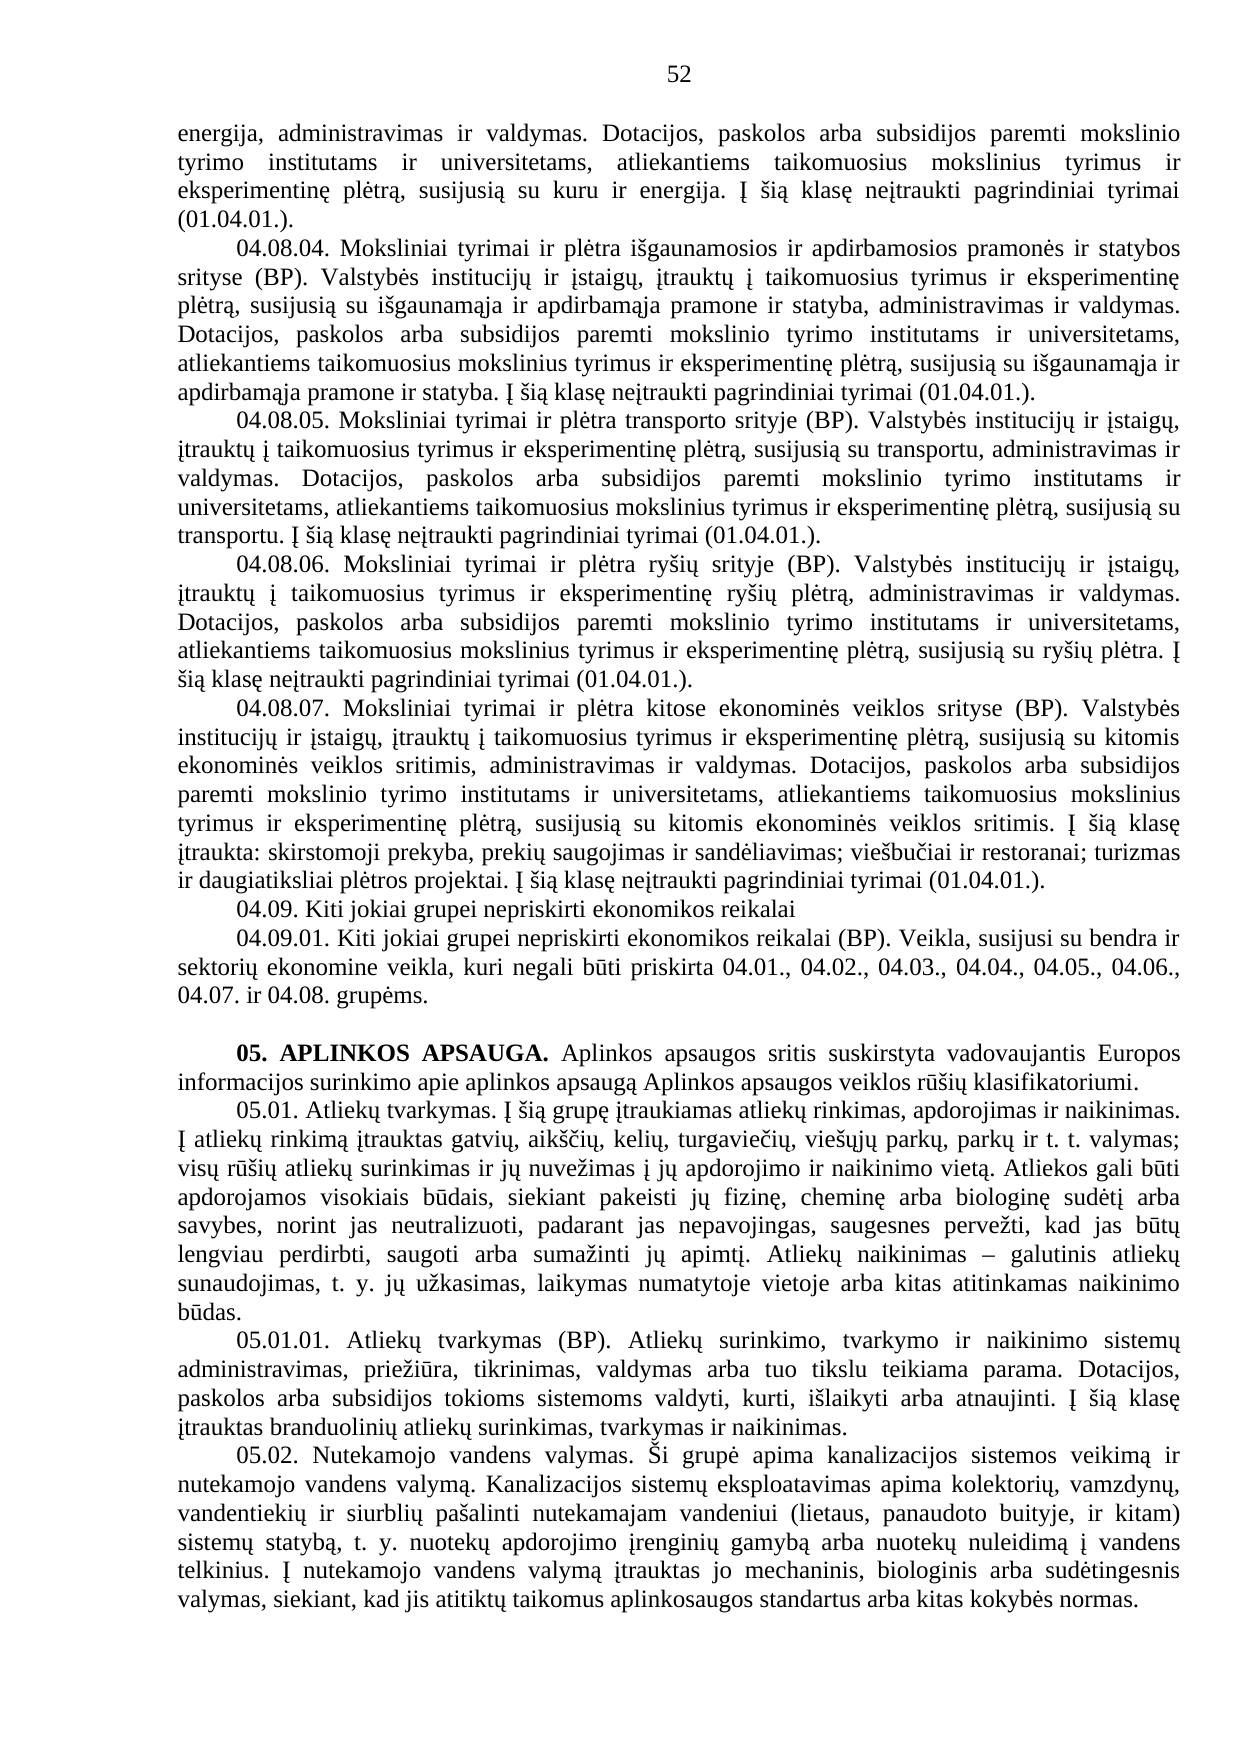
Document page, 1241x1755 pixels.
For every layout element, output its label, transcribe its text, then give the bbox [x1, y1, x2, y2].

text 04.09.01. Kiti jokiai grupei nepriskirti ekonomikos reikalai (BP). Veikla, susijusi su bendra ir sektorių ekonomine veikla, kuri negali būti priskirta 04.01., 04.02., 04.03., 04.04., 04.05., 04.06., 04.07. ir 04.08. grupėms. [177, 923, 1181, 1009]
text energija, administravimas ir valdymas. Dotacijos, paskolos arba subsidijos paremti mokslinio tyrimo institutams ir universitetams, atliekantiems taikomuosius mokslinius tyrimus ir eksperimentinę plėtrą, susijusią su kuru ir energija. Į šią klasę neįtraukti pagrindiniai tyrimai (01.04.01.). [177, 118, 1181, 233]
text 05.02. Nutekamojo vandens valymas. Ši grupė apima kanalizacijos sistemos veikimą ir nutekamojo vandens valymą. Kanalizacijos sistemų eksploatavimas apima kolektorių, vamzdynų, vandentiekių ir siurblių pašalinti nutekamajam vandeniui (lietaus, panaudoto buityje, ir kitam) sistemų statybą, t. y. nuotekų apdorojimo įrenginių gamybą arba nuotekų nuleidimą į vandens telkinius. Į nutekamojo vandens valymą įtrauktas jo mechaninis, biologinis arba sudėtingesnis valymas, siekiant, kad jis atitiktų taikomus aplinkosaugos standartus arba kitas kokybės normas. [177, 1441, 1181, 1613]
text 05.01.01. Atliekų tvarkymas (BP). Atliekų surinkimo, tvarkymo ir naikinimo sistemų administravimas, priežiūra, tikrinimas, valdymas arba tuo tikslu teikiama parama. Dotacijos, paskolos arba subsidijos tokioms sistemoms valdyti, kurti, išlaikyti arba atnaujinti. Į šią klasę įtrauktas branduolinių atliekų surinkimas, tvarkymas ir naikinimas. [177, 1326, 1181, 1441]
text 05. APLINKOS APSAUGA. Aplinkos apsaugos sritis suskirstyta vadovaujantis Europos informacijos surinkimo apie aplinkos apsaugą Aplinkos apsaugos veiklos rūšių klasifikatoriumi. [177, 1038, 1181, 1096]
text 04.08.06. Moksliniai tyrimai ir plėtra ryšių srityje (BP). Valstybės institucijų ir įstaigų, įtrauktų į taikomuosius tyrimus ir eksperimentinę ryšių plėtrą, administravimas ir valdymas. Dotacijos, paskolos arba subsidijos paremti mokslinio tyrimo institutams ir universitetams, atliekantiems taikomuosius mokslinius tyrimus ir eksperimentinę plėtrą, susijusią su ryšių plėtra. Į šią klasę neįtraukti pagrindiniai tyrimai (01.04.01.). [177, 549, 1181, 693]
text 04.08.04. Moksliniai tyrimai ir plėtra išgaunamosios ir apdirbamosios pramonės ir statybos srityse (BP). Valstybės institucijų ir įstaigų, įtrauktų į taikomuosius tyrimus ir eksperimentinę plėtrą, susijusią su išgaunamąja ir apdirbamąja pramone ir statyba, administravimas ir valdymas. Dotacijos, paskolos arba subsidijos paremti mokslinio tyrimo institutams ir universitetams, atliekantiems taikomuosius mokslinius tyrimus ir eksperimentinę plėtrą, susijusią su išgaunamąja ir apdirbamąja pramone ir statyba. Į šią klasę neįtraukti pagrindiniai tyrimai (01.04.01.). [177, 233, 1181, 406]
text 04.08.05. Moksliniai tyrimai ir plėtra transporto srityje (BP). Valstybės institucijų ir įstaigų, įtrauktų į taikomuosius tyrimus ir eksperimentinę plėtrą, susijusią su transportu, administravimas ir valdymas. Dotacijos, paskolos arba subsidijos paremti mokslinio tyrimo institutams ir universitetams, atliekantiems taikomuosius mokslinius tyrimus ir eksperimentinę plėtrą, susijusią su transportu. Į šią klasę neįtraukti pagrindiniai tyrimai (01.04.01.). [177, 406, 1181, 549]
text 05.01. Atliekų tvarkymas. Į šią grupę įtraukiamas atliekų rinkimas, apdorojimas ir naikinimas. Į atliekų rinkimą įtrauktas gatvių, aikščių, kelių, turgaviečių, viešųjų parkų, parkų ir t. t. valymas; visų rūšių atliekų surinkimas ir jų nuvežimas į jų apdorojimo ir naikinimo vietą. Atliekos gali būti apdorojamos visokiais būdais, siekiant pakeisti jų fizinę, cheminę arba biologinę sudėtį arba savybes, norint jas neutralizuoti, padarant jas nepavojingas, saugesnes pervežti, kad jas būtų lengviau perdirbti, saugoti arba sumažinti jų apimtį. Atliekų naikinimas – galutinis atliekų sunaudojimas, t. y. jų užkasimas, laikymas numatytoje vietoje arba kitas atitinkamas naikinimo būdas. [177, 1096, 1181, 1326]
text 04.09. Kiti jokiai grupei nepriskirti ekonomikos reikalai [177, 894, 1181, 923]
text 04.08.07. Moksliniai tyrimai ir plėtra kitose ekonominės veiklos srityse (BP). Valstybės institucijų ir įstaigų, įtrauktų į taikomuosius tyrimus ir eksperimentinę plėtrą, susijusią su kitomis ekonominės veiklos sritimis, administravimas ir valdymas. Dotacijos, paskolos arba subsidijos paremti mokslinio tyrimo institutams ir universitetams, atliekantiems taikomuosius mokslinius tyrimus ir eksperimentinę plėtrą, susijusią su kitomis ekonominės veiklos sritimis. Į šią klasę įtraukta: skirstomoji prekyba, prekių saugojimas ir sandėliavimas; viešbučiai ir restoranai; turizmas ir daugiatiksliai plėtros projektai. Į šią klasę neįtraukti pagrindiniai tyrimai (01.04.01.). [177, 693, 1181, 894]
